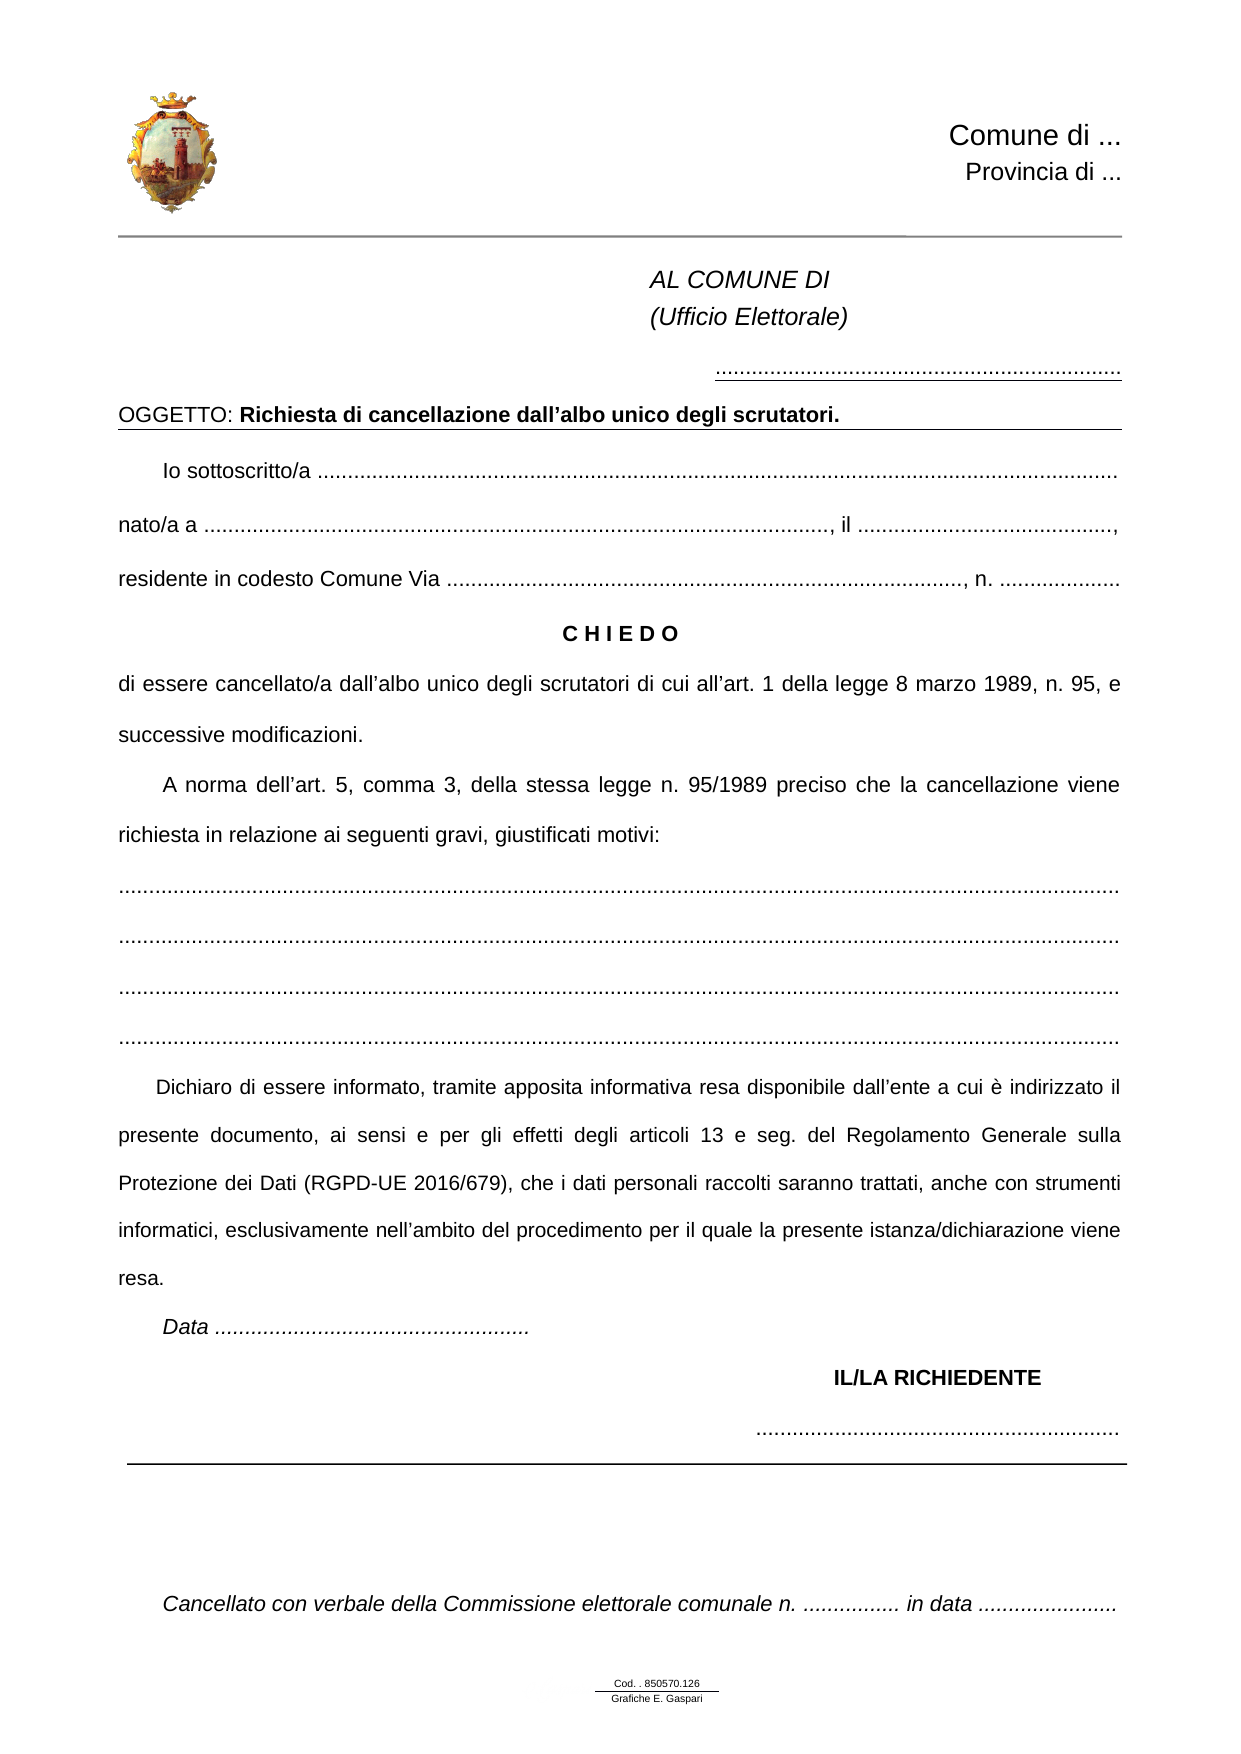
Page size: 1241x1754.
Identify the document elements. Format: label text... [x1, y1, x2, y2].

text AL COMUNE DI [118, 265, 1122, 293]
text ..................................................................................................................................................................... [118, 923, 1122, 948]
text ..................................................................................................................................................................... [118, 873, 1122, 898]
text Provincia di ... [224, 157, 1122, 185]
text (Ufficio Elettorale) [118, 302, 1122, 331]
text A norma dell’art. 5, comma 3, della stessa legge n. 95/1989 preciso che la cancellazione viene richiesta in relazione ai seguenti gravi, giustificati motivi: [118, 772, 1122, 848]
text OGGETTO: Richiesta di cancellazione dall’albo unico degli scrutatori. [118, 402, 1122, 429]
text Data .................................................... [118, 1314, 1122, 1339]
text ................................................................... [715, 351, 1122, 380]
text IL/LA RICHIEDENTE [709, 1364, 1122, 1390]
text CHIEDO [118, 621, 1122, 646]
text ............................................................ [709, 1415, 1122, 1440]
text Cancellato con verbale della Commissione elettorale comunale n. ................ in data ....................... [118, 1591, 1122, 1617]
text Comune di ... [224, 118, 1122, 152]
text di essere cancellato/a dall’albo unico degli scrutatori di cui all’art. 1 della legge 8 marzo 1989, n. 95, e successive modificazioni. [118, 671, 1122, 747]
text Dichiaro di essere informato, tramite apposita informativa resa disponibile dall’ente a cui è indirizzato il presente documento, ai sensi e per gli effetti degli articoli 13 e seg. del Regolamento Generale sulla Protezione dei Dati (RGPD-UE 2016/679), che i dati personali raccolti saranno trattati, anche con strumenti informatici, esclusivamente nell’ambito del procedimento per il quale la presente istanza/dichiarazione viene resa. [118, 1074, 1122, 1290]
text ..................................................................................................................................................................... [118, 1024, 1122, 1049]
text Io sottoscritto/a .................................................................................................................................... nato/a a ......................................................................................................., il .........................................., residente in codesto Comune Via ....................................................................................., n. .................... [118, 455, 1122, 592]
picture [122, 87, 224, 219]
text ..................................................................................................................................................................... [118, 974, 1122, 999]
